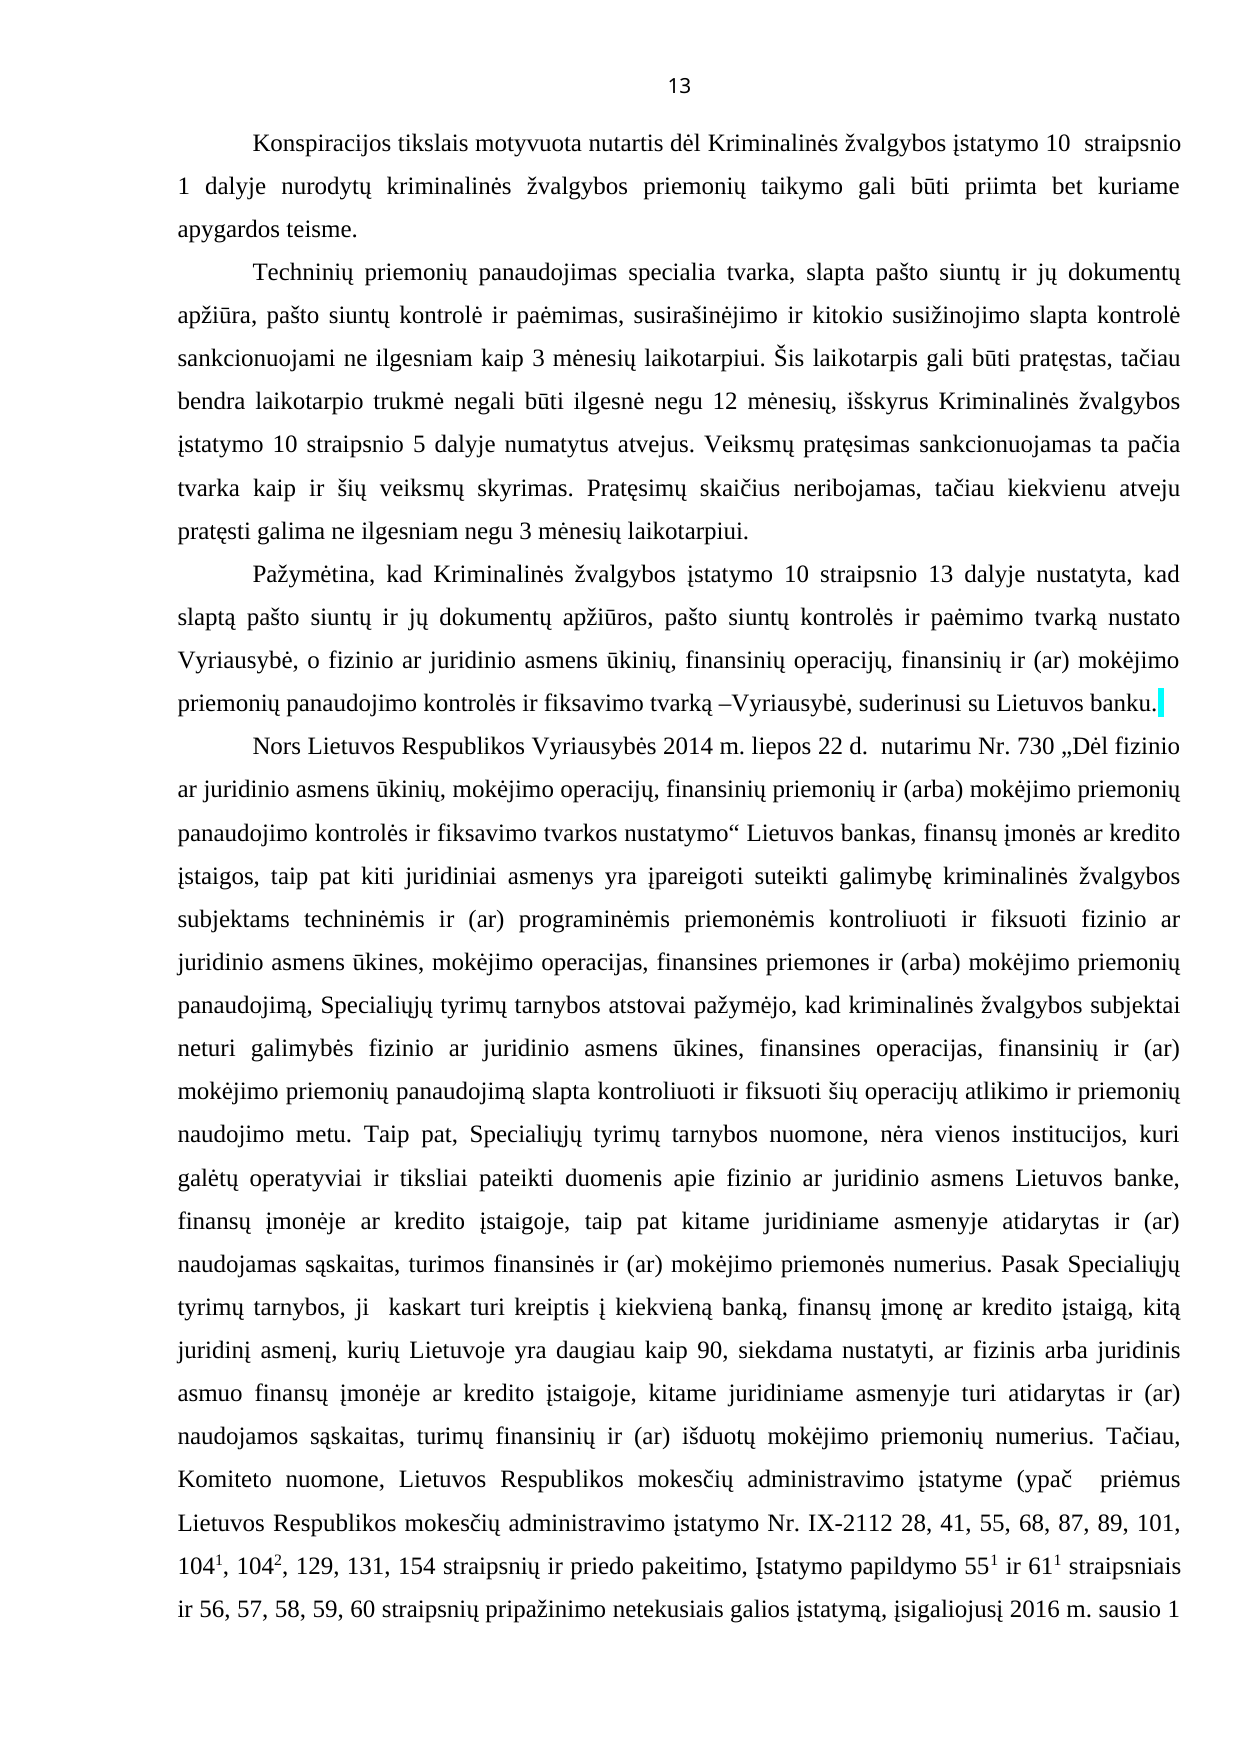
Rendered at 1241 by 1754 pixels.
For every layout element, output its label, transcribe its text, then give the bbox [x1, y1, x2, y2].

text Nors Lietuvos Respublikos Vyriausybės 2014 m. liepos 22 d. nutarimu Nr. 730 „Dėl fizinio ar juridinio asmens ūkinių, mokėjimo operacijų, finansinių priemonių ir (arba) mokėjimo priemonių panaudojimo kontrolės ir fiksavimo tvarkos nustatymo“ Lietuvos bankas, finansų įmonės ar kredito įstaigos, taip pat kiti juridiniai asmenys yra įpareigoti suteikti galimybę kriminalinės žvalgybos subjektams techninėmis ir (ar) programinėmis priemonėmis kontroliuoti ir fiksuoti fizinio ar juridinio asmens ūkines, mokėjimo operacijas, finansines priemones ir (arba) mokėjimo priemonių panaudojimą, Specialiųjų tyrimų tarnybos atstovai pažymėjo, kad kriminalinės žvalgybos subjektai neturi galimybės fizinio ar juridinio asmens ūkines, finansines operacijas, finansinių ir (ar) mokėjimo priemonių panaudojimą slapta kontroliuoti ir fiksuoti šių operacijų atlikimo ir priemonių naudojimo metu. Taip pat, Specialiųjų tyrimų tarnybos nuomone, nėra vienos institucijos, kuri galėtų operatyviai ir tiksliai pateikti duomenis apie fizinio ar juridinio asmens Lietuvos banke, finansų įmonėje ar kredito įstaigoje, taip pat kitame juridiniame asmenyje atidarytas ir (ar) naudojamas sąskaitas, turimos finansinės ir (ar) mokėjimo priemonės numerius. Pasak Specialiųjų tyrimų tarnybos, ji kaskart turi kreiptis į kiekvieną banką, finansų įmonę ar kredito įstaigą, kitą juridinį asmenį, kurių Lietuvoje yra daugiau kaip 90, siekdama nustatyti, ar fizinis arba juridinis asmuo finansų įmonėje ar kredito įstaigoje, kitame juridiniame asmenyje turi atidarytas ir (ar) naudojamos sąskaitas, turimų finansinių ir (ar) išduotų mokėjimo priemonių numerius. Tačiau, Komiteto nuomone, Lietuvos Respublikos mokesčių administravimo įstatyme (ypač priėmus Lietuvos Respublikos mokesčių administravimo įstatymo Nr. IX-2112 28, 41, 55, 68, 87, 89, 101, 1041, 1042, 129, 131, 154 straipsnių ir priedo pakeitimo, Įstatymo papildymo 551 ir 611 straipsniais ir 56, 57, 58, 59, 60 straipsnių pripažinimo netekusiais galios įstatymą, įsigaliojusį 2016 m. sausio 1 [177, 731, 1181, 1623]
text Konspiracijos tikslais motyvuota nutartis dėl Kriminalinės žvalgybos įstatymo 10 straipsnio 1 dalyje nurodytų kriminalinės žvalgybos priemonių taikymo gali būti priimta bet kuriame apygardos teisme. [177, 128, 1181, 243]
text Techninių priemonių panaudojimas specialia tvarka, slapta pašto siuntų ir jų dokumentų apžiūra, pašto siuntų kontrolė ir paėmimas, susirašinėjimo ir kitokio susižinojimo slapta kontrolė sankcionuojami ne ilgesniam kaip 3 mėnesių laikotarpiui. Šis laikotarpis gali būti pratęstas, tačiau bendra laikotarpio trukmė negali būti ilgesnė negu 12 mėnesių, išskyrus Kriminalinės žvalgybos įstatymo 10 straipsnio 5 dalyje numatytus atvejus. Veiksmų pratęsimas sankcionuojamas ta pačia tvarka kaip ir šių veiksmų skyrimas. Pratęsimų skaičius neribojamas, tačiau kiekvienu atveju pratęsti galima ne ilgesniam negu 3 mėnesių laikotarpiui. [177, 257, 1181, 544]
text Pažymėtina, kad Kriminalinės žvalgybos įstatymo 10 straipsnio 13 dalyje nustatyta, kad slaptą pašto siuntų ir jų dokumentų apžiūros, pašto siuntų kontrolės ir paėmimo tvarką nustato Vyriausybė, o fizinio ar juridinio asmens ūkinių, finansinių operacijų, finansinių ir (ar) mokėjimo priemonių panaudojimo kontrolės ir fiksavimo tvarką –Vyriausybė, suderinusi su Lietuvos banku. [177, 559, 1181, 717]
